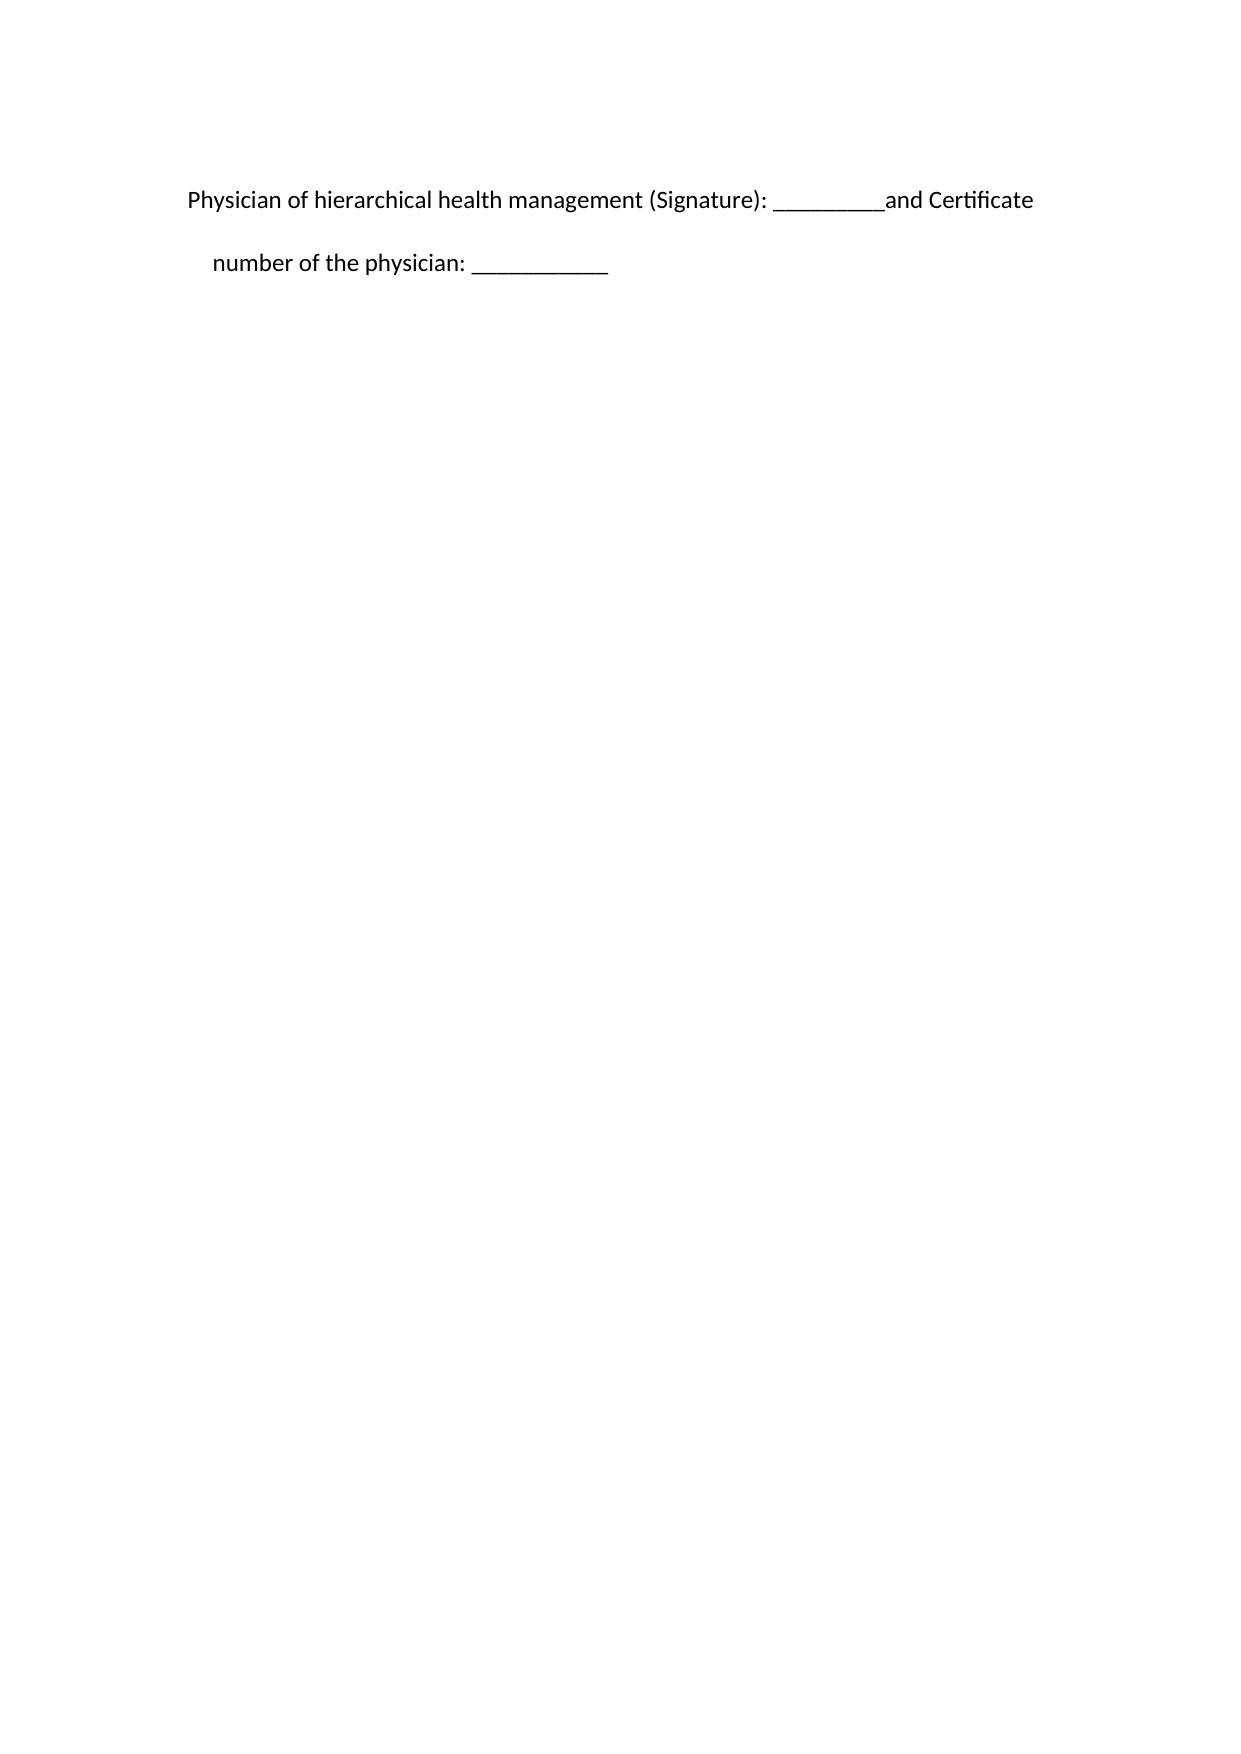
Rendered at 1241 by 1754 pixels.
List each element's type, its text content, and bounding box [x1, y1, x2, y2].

text Physician of hierarchical health management (Signature): _________and Certificate number of the physician: ___________ [187, 158, 1053, 283]
